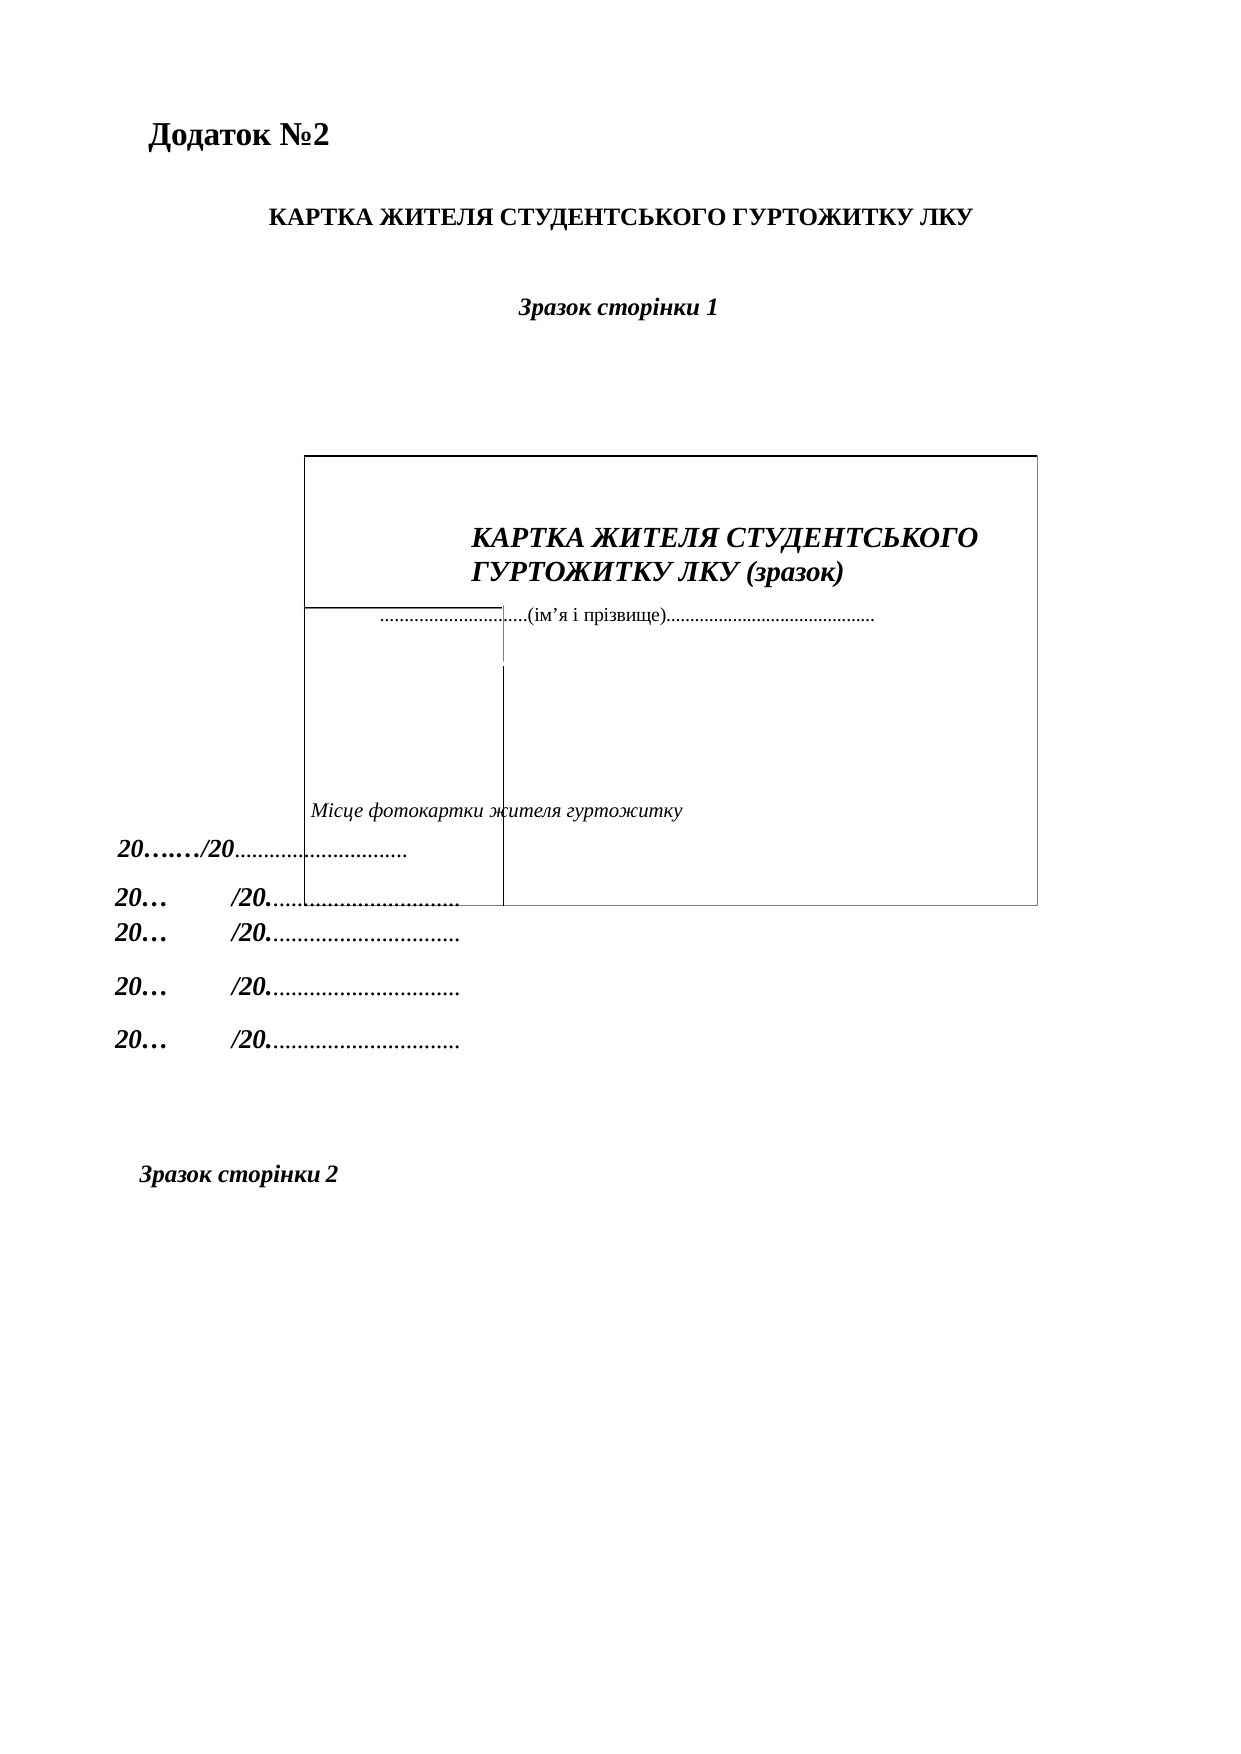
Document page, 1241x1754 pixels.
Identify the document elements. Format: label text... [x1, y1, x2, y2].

text 20… /20................................ [115, 917, 1167, 948]
text КАРТКА ЖИТЕЛЯ СТУДЕНТСЬКОГО ГУРТОЖИТКУ ЛКУ [83, 202, 1159, 231]
text 20….…/20.............................. [1038, 833, 1167, 863]
text 20….…/20.............................. [118, 833, 303, 863]
text ..............................(імʼя і прізвище)............................................ [1038, 603, 1167, 626]
text Зразок сторінки 1 [83, 292, 1157, 321]
text ..............................(імʼя і прізвище)............................................ [87, 603, 303, 626]
subtitle Додаток №2 [148, 114, 1167, 152]
text 20… /20................................ [115, 881, 1167, 913]
text 20… /20................................ [115, 1023, 1167, 1054]
text Місце фотокартки жителя гуртожитку [1038, 798, 1167, 822]
picture [303, 455, 1038, 906]
text КАРТКА ЖИТЕЛЯ СТУДЕНТСЬКОГО ГУРТОЖИТКУ ЛКУ (зразок) [1038, 521, 1167, 588]
text Зразок сторінки 2 [139, 1159, 1167, 1188]
text 20… /20................................ [115, 970, 1167, 1001]
